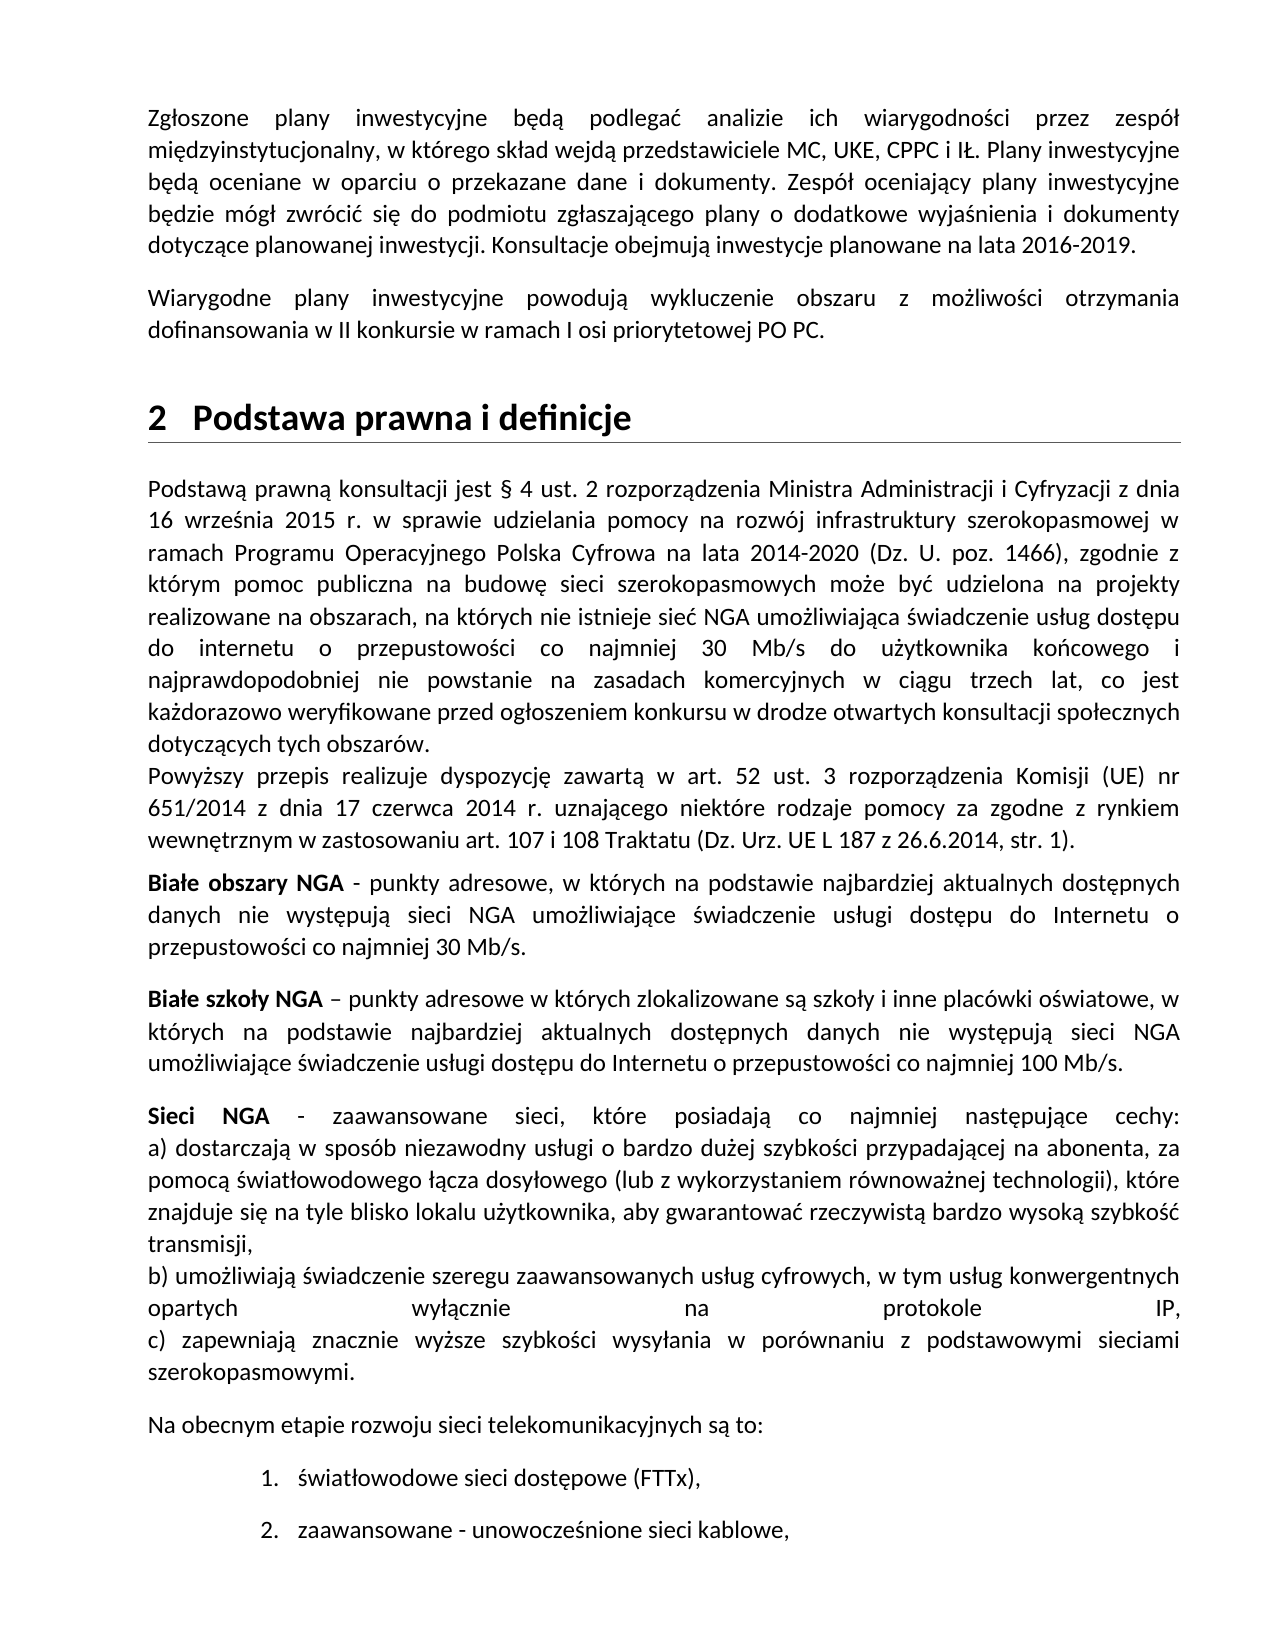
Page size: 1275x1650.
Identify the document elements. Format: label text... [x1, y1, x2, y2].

text Podstawą prawną konsultacji jest § 4 ust. 2 rozporządzenia Ministra Administracji i Cyfryzacji z dnia 16 września 2015 r. w sprawie udzielania pomocy na rozwój infrastruktury szerokopasmowej w ramach Programu Operacyjnego Polska Cyfrowa na lata 2014-2020 (Dz. U. poz. 1466), zgodnie z którym pomoc publiczna na budowę sieci szerokopasmowych może być udzielona na projekty realizowane na obszarach, na których nie istnieje sieć NGA umożliwiająca świadczenie usług dostępu do internetu o przepustowości co najmniej 30 Mb/s do użytkownika końcowego i najprawdopodobniej nie powstanie na zasadach komercyjnych w ciągu trzech lat, co jest każdorazowo weryfikowane przed ogłoszeniem konkursu w drodze otwartych konsultacji społecznych dotyczących tych obszarów. [148, 473, 1181, 759]
text Białe obszary NGA - punkty adresowe, w których na podstawie najbardziej aktualnych dostępnych danych nie występują sieci NGA umożliwiające świadczenie usługi dostępu do Internetu o przepustowości co najmniej 30 Mb/s. [148, 867, 1181, 961]
text Zgłoszone plany inwestycyjne będą podlegać analizie ich wiarygodności przez zespół międzyinstytucjonalny, w którego skład wejdą przedstawiciele MC, UKE, CPPC i IŁ. Plany inwestycyjne będą oceniane w oparciu o przekazane dane i dokumenty. Zespół oceniający plany inwestycyjne będzie mógł zwrócić się do podmiotu zgłaszającego plany o dodatkowe wyjaśnienia i dokumenty dotyczące planowanej inwestycji. Konsultacje obejmują inwestycje planowane na lata 2016-2019. [148, 102, 1181, 260]
text Wiarygodne plany inwestycyjne powodują wykluczenie obszaru z możliwości otrzymania dofinansowania w II konkursie w ramach I osi priorytetowej PO PC. [148, 282, 1181, 345]
list światłowodowe sieci dostępowe (FTTx), [260, 1462, 1181, 1492]
text Na obecnym etapie rozwoju sieci telekomunikacyjnych są to: [148, 1409, 1181, 1439]
text Sieci NGA - zaawansowane sieci, które posiadają co najmniej następujące cechy: a) dostarczają w sposób niezawodny usługi o bardzo dużej szybkości przypadającej na abonenta, za pomocą światłowodowego łącza dosyłowego (lub z wykorzystaniem równoważnej technologii), które znajduje się na tyle blisko lokalu użytkownika, aby gwarantować rzeczywistą bardzo wysoką szybkość transmisji, b) umożliwiają świadczenie szeregu zaawansowanych usług cyfrowych, w tym usług konwergentnych opartych wyłącznie na protokole IP, c) zapewniają znacznie wyższe szybkości wysyłania w porównaniu z podstawowymi sieciami szerokopasmowymi. [148, 1100, 1181, 1387]
subtitle Podstawa prawna i definicje [148, 394, 1181, 442]
text Powyższy przepis realizuje dyspozycję zawartą w art. 52 ust. 3 rozporządzenia Komisji (UE) nr 651/2014 z dnia 17 czerwca 2014 r. uznającego niektóre rodzaje pomocy za zgodne z rynkiem wewnętrznym w zastosowaniu art. 107 i 108 Traktatu (Dz. Urz. UE L 187 z 26.6.2014, str. 1). [148, 761, 1181, 855]
list zaawansowane - unowocześnione sieci kablowe, [260, 1515, 1181, 1545]
text Białe szkoły NGA – punkty adresowe w których zlokalizowane są szkoły i inne placówki oświatowe, w których na podstawie najbardziej aktualnych dostępnych danych nie występują sieci NGA umożliwiające świadczenie usługi dostępu do Internetu o przepustowości co najmniej 100 Mb/s. [148, 984, 1181, 1078]
